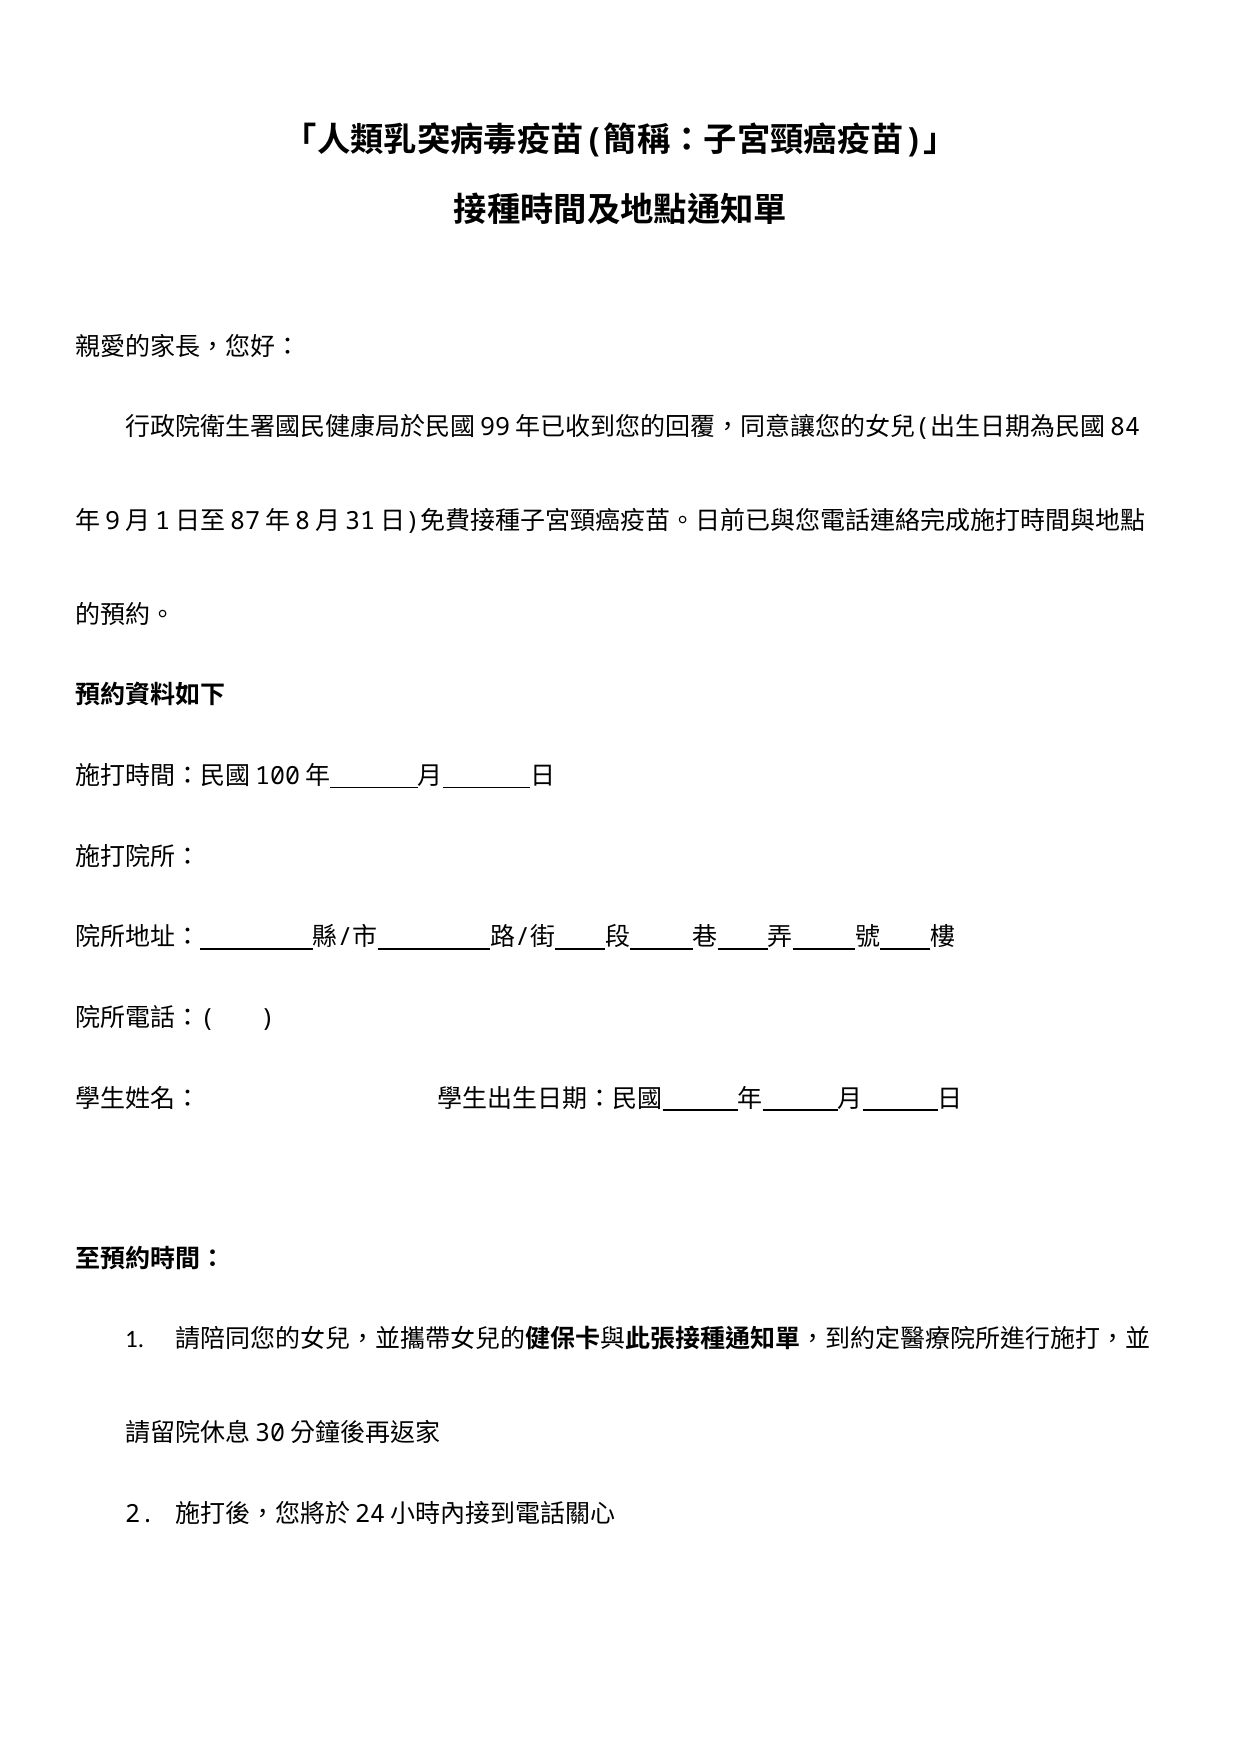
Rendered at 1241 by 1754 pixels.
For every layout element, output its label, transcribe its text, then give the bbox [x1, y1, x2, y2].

text 院所地址： 縣/市 路/街 段 巷 弄 號 樓 [75, 893, 1165, 956]
text 學生姓名： 學生出生日期：民國 年 月 日 [75, 1054, 1165, 1117]
text 預約資料如下 [75, 651, 1165, 714]
text 行政院衛生署國民健康局於民國99年已收到您的回覆，同意讓您的女兒(出生日期為民國84年9月1日至87年8月31日)免費接種子宮頸癌疫苗。日前已與您電話連絡完成施打時間與地點的預約。 [75, 383, 1165, 633]
text 院所電話：( ) [75, 974, 1165, 1036]
list 施打後，您將於24小時內接到電話關心 [125, 1470, 1165, 1532]
text 接種時間及地點通知單 [75, 165, 1165, 228]
text 至預約時間： [75, 1215, 1165, 1277]
text 「人類乳突病毒疫苗(簡稱：子宮頸癌疫苗)」 [75, 96, 1165, 158]
text 親愛的家長，您好： [75, 303, 1165, 365]
text 施打時間：民國100年 月 日 [75, 732, 1165, 794]
text 施打院所： [75, 813, 1165, 875]
list 請陪同您的女兒，並攜帶女兒的健保卡與此張接種通知單，到約定醫療院所進行施打，並請留院休息30分鐘後再返家 [125, 1295, 1165, 1452]
